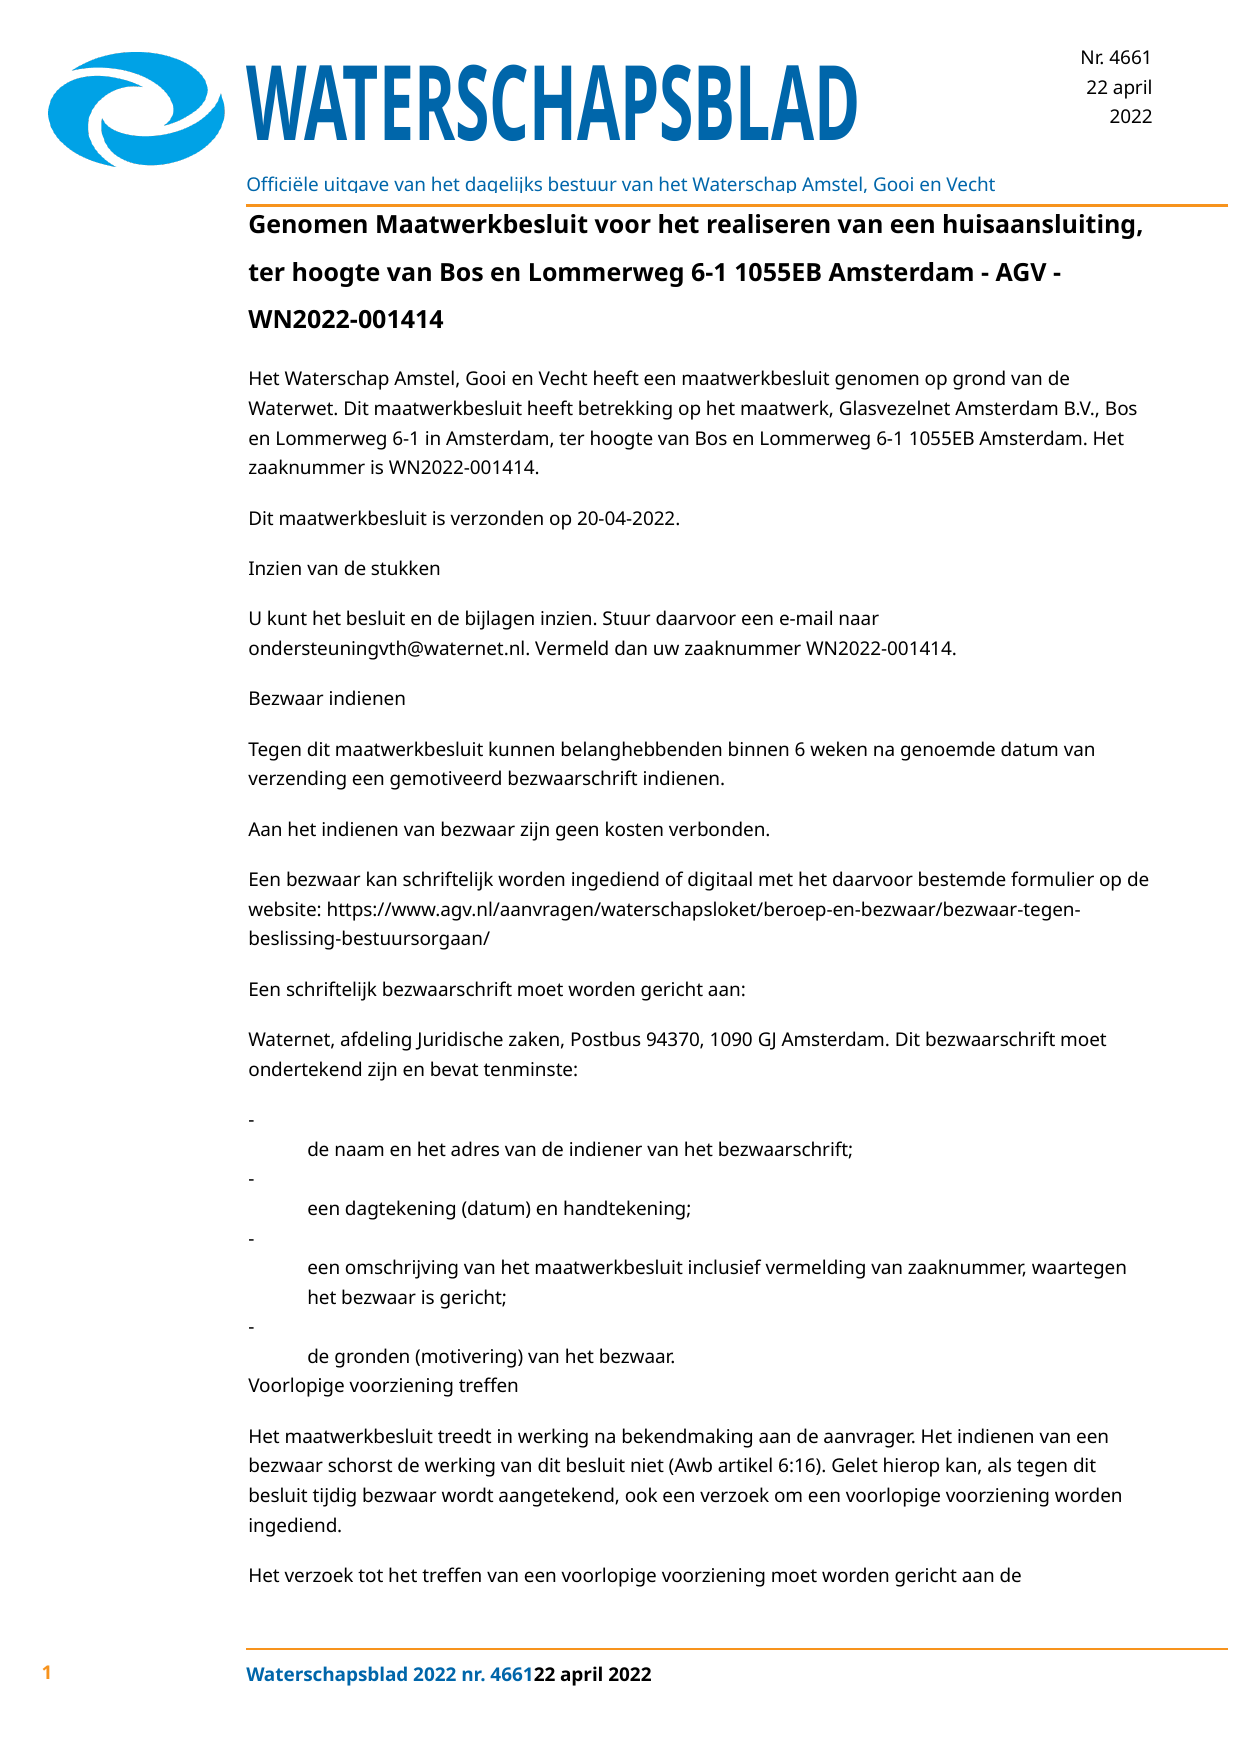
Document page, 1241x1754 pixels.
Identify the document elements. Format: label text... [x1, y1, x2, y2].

text Aan het indienen van bezwaar zijn geen kosten verbonden. [248, 816, 1152, 842]
text Genomen Maatwerkbesluit voor het realiseren van een huisaansluiting, ter hoogte van Bos en Lommerweg 6-1 1055EB Amsterdam - AGV - WN2022-001414 [248, 207, 1152, 336]
text Inzien van de stukken [248, 555, 1152, 581]
text Een bezwaar kan schriftelijk worden ingediend of digitaal met het daarvoor bestemde formulier op de website: https://www.agv.nl/aanvragen/waterschapsloket/beroep-en-bezwaar/bezwaar-tegen-beslissing-bestuursorgaan/ [248, 866, 1152, 951]
text Dit maatwerkbesluit is verzonden op 20-04-2022. [248, 505, 1152, 530]
text Het Waterschap Amstel, Gooi en Vecht heeft een maatwerkbesluit genomen op grond van de Waterwet. Dit maatwerkbesluit heeft betrekking op het maatwerk, Glasvezelnet Amsterdam B.V., Bos en Lommerweg 6-1 in Amsterdam, ter hoogte van Bos en Lommerweg 6-1 1055EB Amsterdam. Het zaaknummer is WN2022-001414. [248, 366, 1152, 480]
list een omschrijving van het maatwerkbesluit inclusief vermelding van zaaknummer, waartegen het bezwaar is gericht; [248, 1254, 1152, 1309]
text Een schriftelijk bezwaarschrift moet worden gericht aan: [248, 976, 1152, 1002]
text U kunt het besluit en de bijlagen inzien. Stuur daarvoor een e-mail naar ondersteuningvth@waternet.nl. Vermeld dan uw zaaknummer WN2022-001414. [248, 606, 1152, 661]
text Voorlopige voorziening treffen [248, 1373, 1152, 1398]
text Bezwaar indienen [248, 686, 1152, 711]
text Waternet, afdeling Juridische zaken, Postbus 94370, 1090 GJ Amsterdam. Dit bezwaarschrift moet ondertekend zijn en bevat tenminste: [248, 1026, 1152, 1082]
text Tegen dit maatwerkbesluit kunnen belanghebbenden binnen 6 weken na genoemde datum van verzending een gemotiveerd bezwaarschrift indienen. [248, 736, 1152, 791]
list de naam en het adres van de indiener van het bezwaarschrift; [248, 1136, 1152, 1162]
text Het verzoek tot het treffen van een voorlopige voorziening moet worden gericht aan de [248, 1562, 1152, 1588]
picture [41, 47, 231, 172]
list de gronden (motivering) van het bezwaar. [248, 1343, 1152, 1369]
list een dagtekening (datum) en handtekening; [248, 1195, 1152, 1221]
text Het maatwerkbesluit treedt in werking na bekendmaking aan de aanvrager. Het indienen van een bezwaar schorst de werking van dit besluit niet (Awb artikel 6:16). Gelet hierop kan, als tegen dit besluit tijdig bezwaar wordt aangetekend, ook een verzoek om een voorlopige voorziening worden ingediend. [248, 1423, 1152, 1537]
